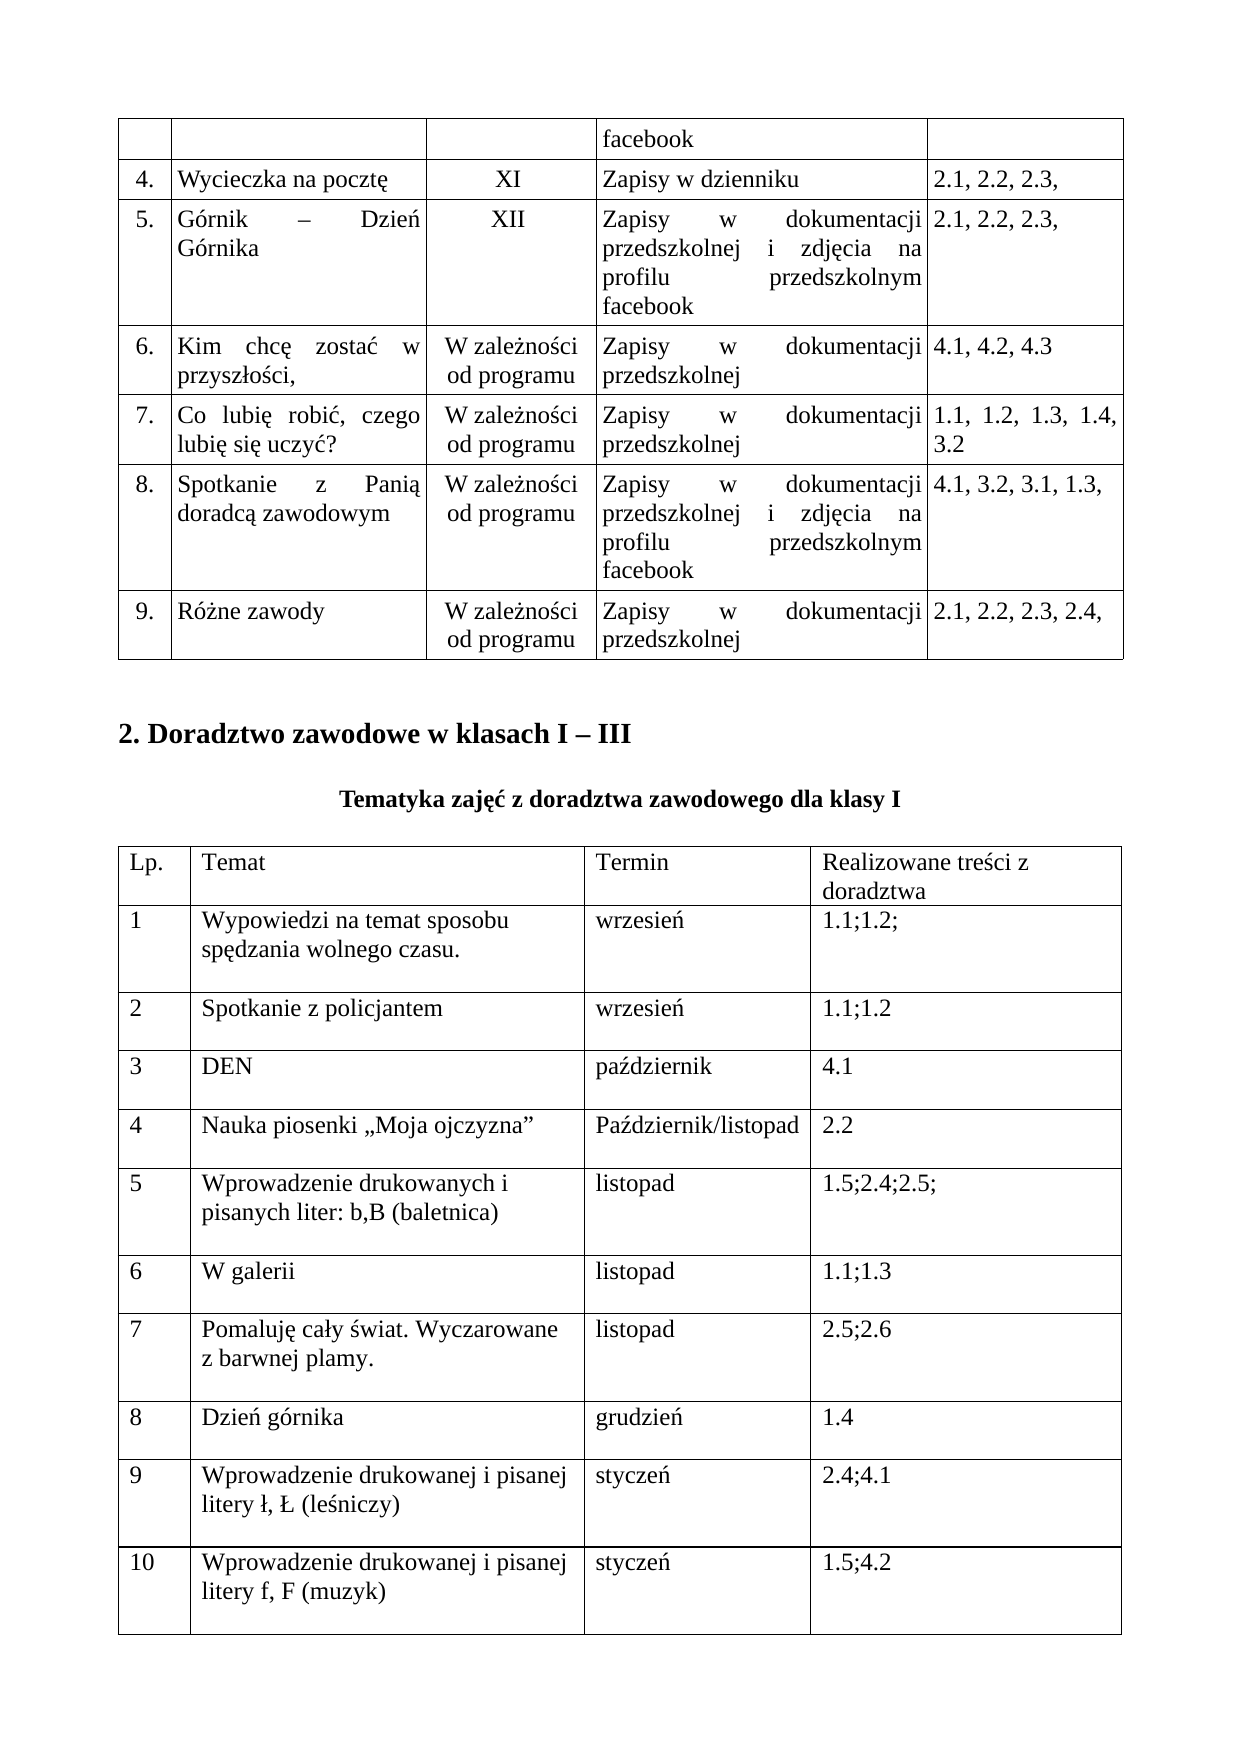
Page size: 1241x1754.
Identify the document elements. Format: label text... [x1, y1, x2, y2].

table_cell wrzesień [585, 993, 810, 1050]
table_cell W zależności od programu [427, 395, 596, 463]
table_cell W zależności od programu [427, 326, 596, 394]
table_cell Zapisy w dokumentacji przedszkolnej i zdjęcia na profilu przedszkolnym facebook [597, 200, 927, 325]
table_cell 10 [119, 1548, 190, 1634]
table_header Lp. [119, 847, 190, 904]
table_cell 1.5;4.2 [811, 1548, 1121, 1634]
table_cell 7 [119, 1314, 190, 1401]
table_cell 9. [119, 591, 171, 659]
table_cell listopad [585, 1169, 810, 1255]
table_cell styczeń [585, 1548, 810, 1634]
table_cell Zapisy w dokumentacji przedszkolnej [597, 395, 927, 463]
table_cell listopad [585, 1314, 810, 1401]
table_cell Górnik – Dzień Górnika [172, 200, 426, 325]
table_header Termin [585, 847, 810, 904]
table_cell Wypowiedzi na temat sposobu spędzania wolnego czasu. [191, 906, 584, 992]
table_cell 8 [119, 1402, 190, 1459]
table_cell XI [427, 160, 596, 199]
table_cell Pomaluję cały świat. Wyczarowane z barwnej plamy. [191, 1314, 584, 1401]
table_cell 5 [119, 1169, 190, 1255]
table_cell 4.1, 4.2, 4.3 [928, 326, 1123, 394]
table_cell [172, 119, 426, 158]
table_cell Kim chcę zostać w przyszłości, [172, 326, 426, 394]
table_cell [119, 119, 171, 158]
table_cell 2.1, 2.2, 2.3, [928, 200, 1123, 325]
table_cell 1.1, 1.2, 1.3, 1.4, 3.2 [928, 395, 1123, 463]
table_cell 1.5;2.4;2.5; [811, 1169, 1121, 1255]
table_cell W zależności od programu [427, 591, 596, 659]
table_cell 2.2 [811, 1110, 1121, 1167]
table_cell listopad [585, 1256, 810, 1313]
table_cell W galerii [191, 1256, 584, 1313]
table_cell Różne zawody [172, 591, 426, 659]
table_cell Zapisy w dzienniku [597, 160, 927, 199]
table_cell Zapisy w dokumentacji przedszkolnej [597, 591, 927, 659]
text Tematyka zajęć z doradztwa zawodowego dla klasy I [118, 784, 1122, 812]
table_cell 1 [119, 906, 190, 992]
table_cell 1.1;1.2; [811, 906, 1121, 992]
table_cell 5. [119, 200, 171, 325]
table_cell Wprowadzenie drukowanej i pisanej litery ł, Ł (leśniczy) [191, 1460, 584, 1546]
table_cell [928, 119, 1123, 158]
table_cell 4. [119, 160, 171, 199]
table_cell Październik/listopad [585, 1110, 810, 1167]
table_cell facebook [597, 119, 927, 158]
table_cell 8. [119, 465, 171, 590]
table_cell 7. [119, 395, 171, 463]
table_cell Spotkanie z Panią doradcą zawodowym [172, 465, 426, 590]
table_cell Wprowadzenie drukowanych i pisanych liter: b,B (baletnica) [191, 1169, 584, 1255]
table_cell styczeń [585, 1460, 810, 1546]
text 2. Doradztwo zawodowe w klasach I – III [118, 717, 1122, 750]
table_cell 3 [119, 1051, 190, 1109]
table_header Realizowane treści z doradztwa [811, 847, 1121, 904]
table_cell 2.5;2.6 [811, 1314, 1121, 1401]
table_cell 2.1, 2.2, 2.3, 2.4, [928, 591, 1123, 659]
table_cell 4.1 [811, 1051, 1121, 1109]
table_cell 1.4 [811, 1402, 1121, 1459]
table_cell Zapisy w dokumentacji przedszkolnej i zdjęcia na profilu przedszkolnym facebook [597, 465, 927, 590]
table_header Temat [191, 847, 584, 904]
table_cell październik [585, 1051, 810, 1109]
table_cell wrzesień [585, 906, 810, 992]
table_cell Zapisy w dokumentacji przedszkolnej [597, 326, 927, 394]
table_cell 2 [119, 993, 190, 1050]
table_cell [427, 119, 596, 158]
table_cell W zależności od programu [427, 465, 596, 590]
table_cell 4 [119, 1110, 190, 1167]
table_cell grudzień [585, 1402, 810, 1459]
table_cell Spotkanie z policjantem [191, 993, 584, 1050]
table_cell 2.1, 2.2, 2.3, [928, 160, 1123, 199]
table_cell Co lubię robić, czego lubię się uczyć? [172, 395, 426, 463]
table_cell 6. [119, 326, 171, 394]
table_cell 1.1;1.2 [811, 993, 1121, 1050]
table_cell 1.1;1.3 [811, 1256, 1121, 1313]
table_cell DEN [191, 1051, 584, 1109]
table_cell 6 [119, 1256, 190, 1313]
table_cell 2.4;4.1 [811, 1460, 1121, 1546]
table_cell 4.1, 3.2, 3.1, 1.3, [928, 465, 1123, 590]
table_cell Nauka piosenki „Moja ojczyzna” [191, 1110, 584, 1167]
table_cell XII [427, 200, 596, 325]
table_cell Wprowadzenie drukowanej i pisanej litery f, F (muzyk) [191, 1548, 584, 1634]
table_cell Dzień górnika [191, 1402, 584, 1459]
table_cell Wycieczka na pocztę [172, 160, 426, 199]
table_cell 9 [119, 1460, 190, 1546]
